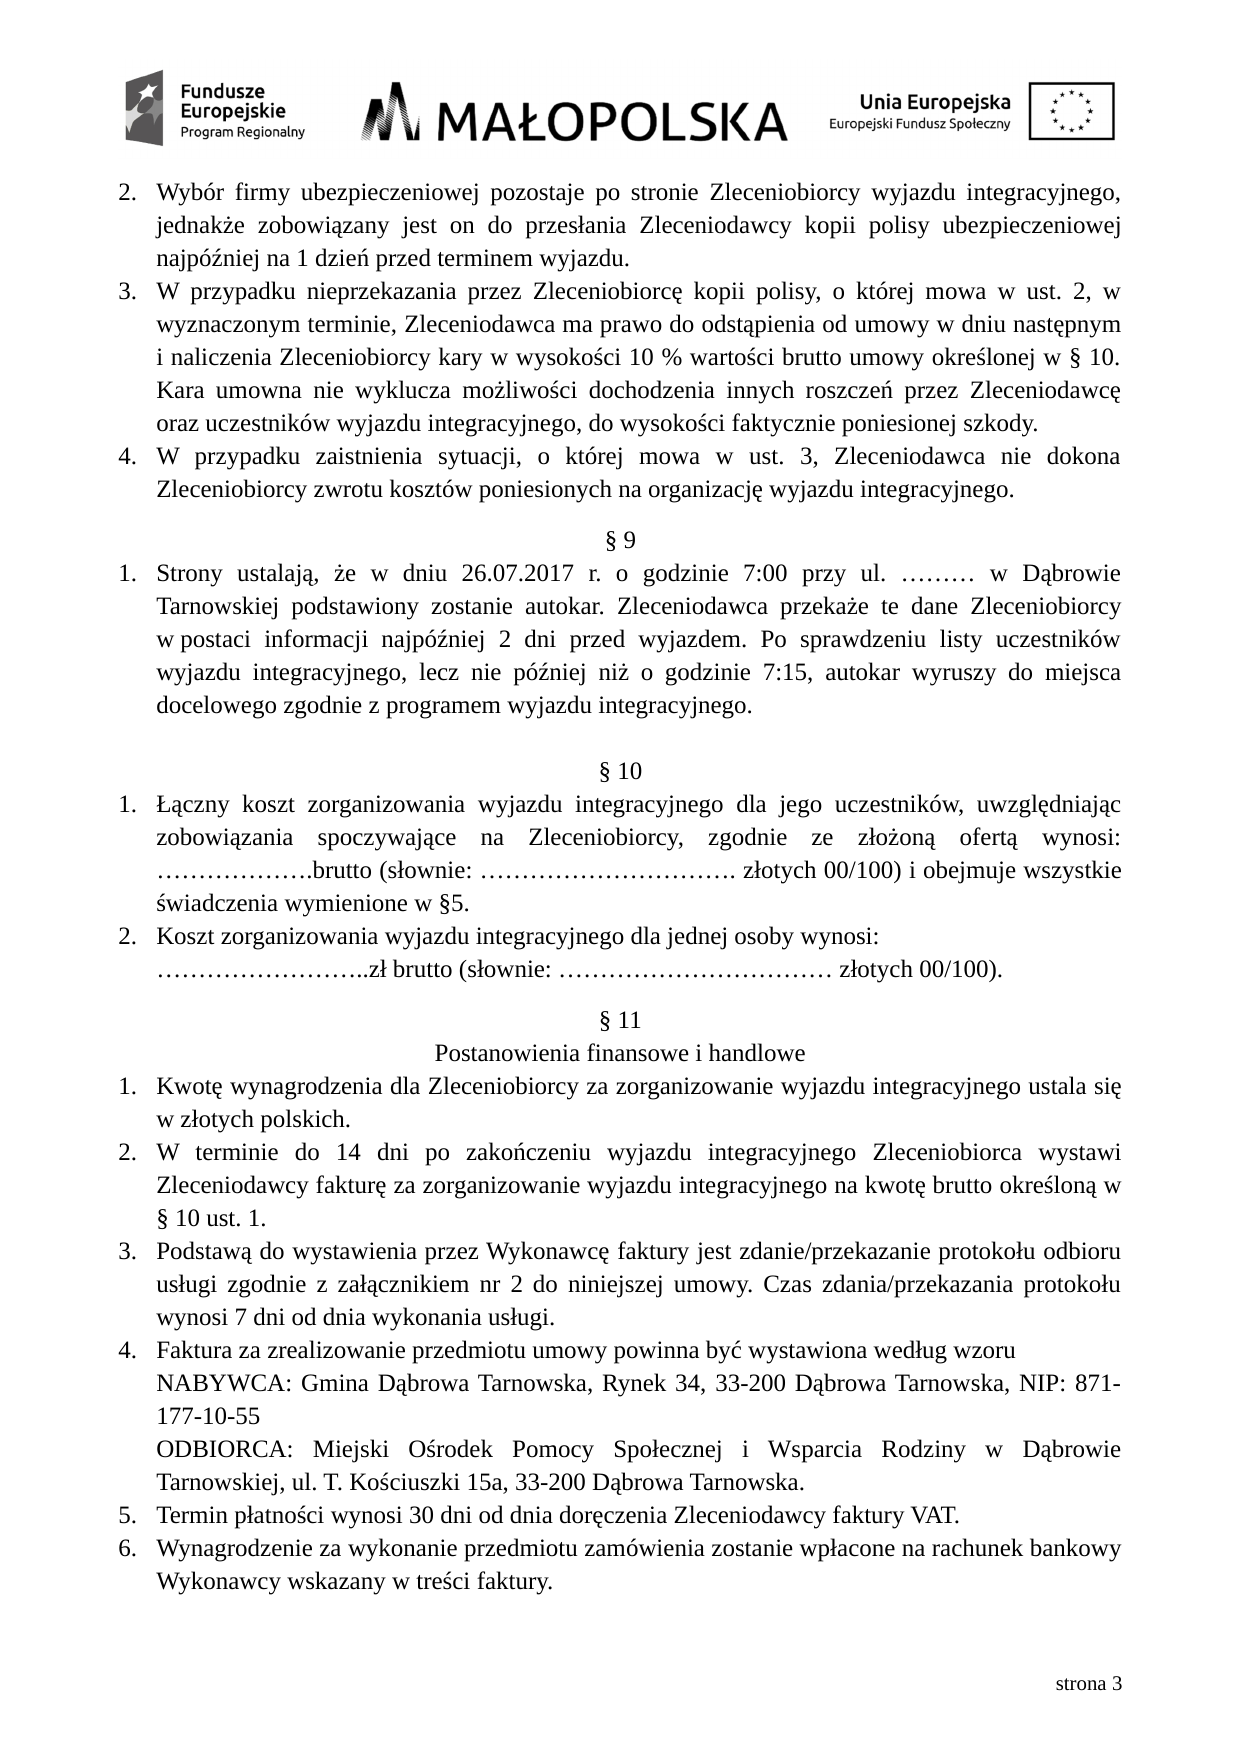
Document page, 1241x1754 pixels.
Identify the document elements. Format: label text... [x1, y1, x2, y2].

list Koszt zorganizowania wyjazdu integracyjnego dla jednej osoby wynosi: [118, 921, 1122, 950]
list Wynagrodzenie za wykonanie przedmiotu zamówienia zostanie wpłacone na rachunek bankowy Wykonawcy wskazany w treści faktury. [118, 1533, 1122, 1595]
list ……………………..zł brutto (słownie: …………………………… złotych 00/100). [118, 954, 1122, 983]
list W przypadku zaistnienia sytuacji, o której mowa w ust. 3, Zleceniodawca nie dokona Zleceniobiorcy zwrotu kosztów poniesionych na organizację wyjazdu integracyjnego. [118, 441, 1122, 503]
list Faktura za zrealizowanie przedmiotu umowy powinna być wystawiona według wzoru [118, 1335, 1122, 1364]
list Kwotę wynagrodzenia dla Zleceniobiorcy za zorganizowanie wyjazdu integracyjnego ustala się w złotych polskich. [118, 1071, 1122, 1133]
list Strony ustalają, że w dniu 26.07.2017 r. o godzinie 7:00 przy ul. ……… w Dąbrowie Tarnowskiej podstawiony zostanie autokar. Zleceniodawca przekaże te dane Zleceniobiorcy w postaci informacji najpóźniej 2 dni przed wyjazdem. Po sprawdzeniu listy uczestników wyjazdu integracyjnego, lecz nie później niż o godzinie 7:15, autokar wyruszy do miejsca docelowego zgodnie z programem wyjazdu integracyjnego. [118, 558, 1122, 719]
text Postanowienia finansowe i handlowe [118, 1038, 1122, 1067]
text § 9 [118, 525, 1122, 554]
list Termin płatności wynosi 30 dni od dnia doręczenia Zleceniodawcy faktury VAT. [118, 1500, 1122, 1529]
list Wybór firmy ubezpieczeniowej pozostaje po stronie Zleceniobiorcy wyjazdu integracyjnego, jednakże zobowiązany jest on do przesłania Zleceniodawcy kopii polisy ubezpieczeniowej najpóźniej na 1 dzień przed terminem wyjazdu. [118, 177, 1122, 272]
picture [118, 59, 1123, 159]
list W przypadku nieprzekazania przez Zleceniobiorcę kopii polisy, o której mowa w ust. 2, w wyznaczonym terminie, Zleceniodawca ma prawo do odstąpienia od umowy w dniu następnym i naliczenia Zleceniobiorcy kary w wysokości 10 % wartości brutto umowy określonej w § 10. Kara umowna nie wyklucza możliwości dochodzenia innych roszczeń przez Zleceniodawcę oraz uczestników wyjazdu integracyjnego, do wysokości faktycznie poniesionej szkody. [118, 276, 1122, 437]
list ODBIORCA: Miejski Ośrodek Pomocy Społecznej i Wsparcia Rodziny w Dąbrowie Tarnowskiej, ul. T. Kościuszki 15a, 33-200 Dąbrowa Tarnowska. [118, 1434, 1122, 1496]
list Łączny koszt zorganizowania wyjazdu integracyjnego dla jego uczestników, uwzględniając zobowiązania spoczywające na Zleceniobiorcy, zgodnie ze złożoną ofertą wynosi: ……………….brutto (słownie: …………………………. złotych 00/100) i obejmuje wszystkie świadczenia wymienione w §5. [118, 789, 1122, 917]
list W terminie do 14 dni po zakończeniu wyjazdu integracyjnego Zleceniobiorca wystawi Zleceniodawcy fakturę za zorganizowanie wyjazdu integracyjnego na kwotę brutto określoną w § 10 ust. 1. [118, 1137, 1122, 1232]
list Podstawą do wystawienia przez Wykonawcę faktury jest zdanie/przekazanie protokołu odbioru usługi zgodnie z załącznikiem nr 2 do niniejszej umowy. Czas zdania/przekazania protokołu wynosi 7 dni od dnia wykonania usługi. [118, 1236, 1122, 1331]
text § 11 [118, 1005, 1122, 1034]
list NABYWCA: Gmina Dąbrowa Tarnowska, Rynek 34, 33-200 Dąbrowa Tarnowska, NIP: 871-177-10-55 [118, 1368, 1122, 1430]
text § 10 [118, 756, 1122, 785]
